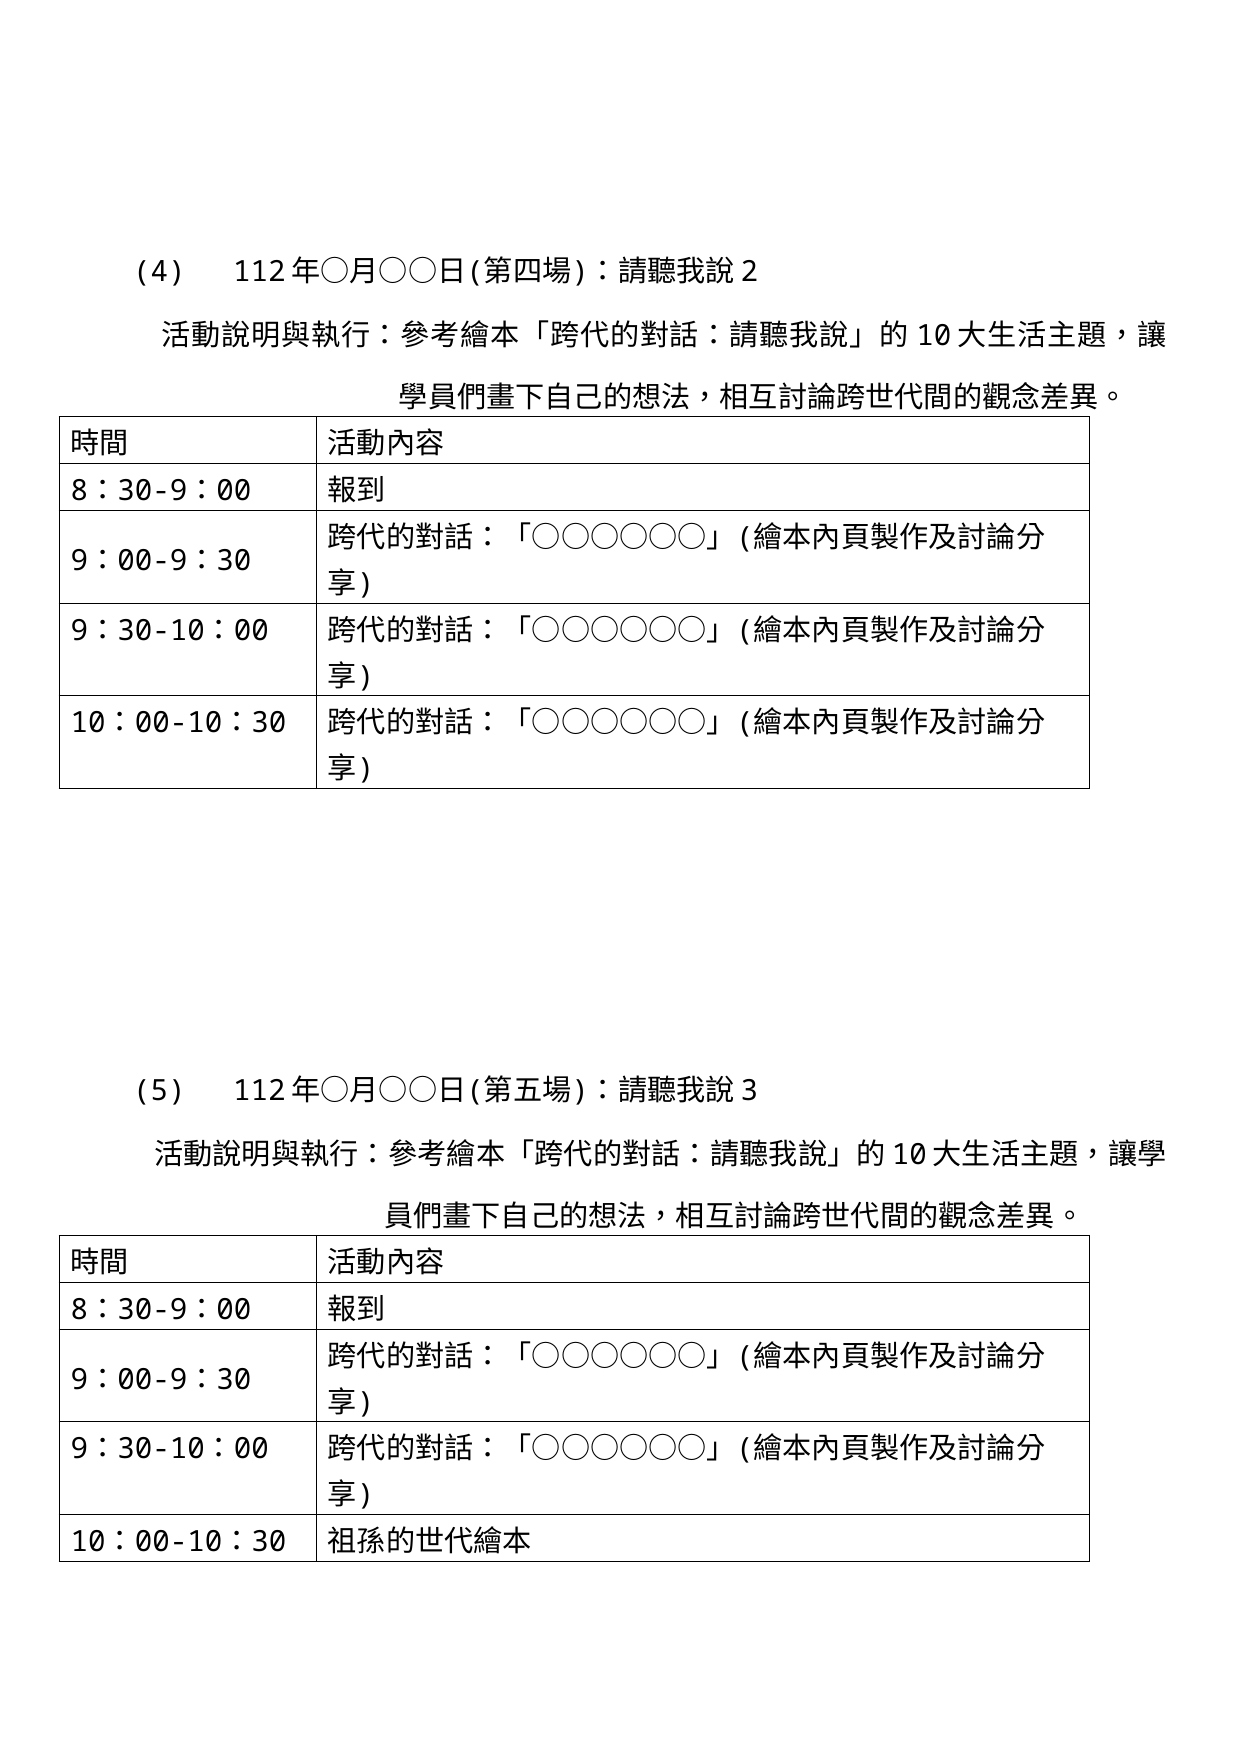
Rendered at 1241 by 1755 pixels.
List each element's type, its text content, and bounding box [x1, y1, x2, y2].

table_cell 9：30-10：00 [60, 604, 316, 695]
table_cell 10：00-10：30 [60, 1515, 316, 1561]
table_cell 跨代的對話：「○○○○○○」(繪本內頁製作及討論分享) [317, 1330, 1089, 1421]
table_header 時間 [60, 1236, 316, 1282]
table_cell 8：30-9：00 [60, 1283, 316, 1328]
list 112年○月○○日(第五場)：請聽我說3 [133, 1064, 1167, 1110]
table_header 時間 [60, 417, 316, 463]
table_cell 報到 [317, 464, 1089, 510]
table_cell 跨代的對話：「○○○○○○」(繪本內頁製作及討論分享) [317, 604, 1089, 695]
table_cell 9：00-9：30 [60, 511, 316, 602]
text 活動說明與執行：參考繪本「跨代的對話：請聽我說」的10大生活主題，讓學員們畫下自己的想法，相互討論跨世代間的觀念差異。 [162, 291, 1167, 416]
table_cell 10：00-10：30 [60, 696, 316, 788]
table_cell 9：00-9：30 [60, 1330, 316, 1421]
table_header 活動內容 [317, 1236, 1089, 1282]
table_cell 祖孫的世代繪本 [317, 1515, 1089, 1561]
table_header 活動內容 [317, 417, 1089, 463]
list 112年○月○○日(第四場)：請聽我說2 [133, 245, 1167, 291]
text 活動說明與執行：參考繪本「跨代的對話：請聽我說」的10大生活主題，讓學員們畫下自己的想法，相互討論跨世代間的觀念差異。 [154, 1110, 1167, 1235]
table_cell 跨代的對話：「○○○○○○」(繪本內頁製作及討論分享) [317, 1422, 1089, 1514]
table_cell 9：30-10：00 [60, 1422, 316, 1514]
table_cell 跨代的對話：「○○○○○○」(繪本內頁製作及討論分享) [317, 511, 1089, 602]
table_cell 報到 [317, 1283, 1089, 1328]
table_cell 8：30-9：00 [60, 464, 316, 510]
table_cell 跨代的對話：「○○○○○○」(繪本內頁製作及討論分享) [317, 696, 1089, 788]
